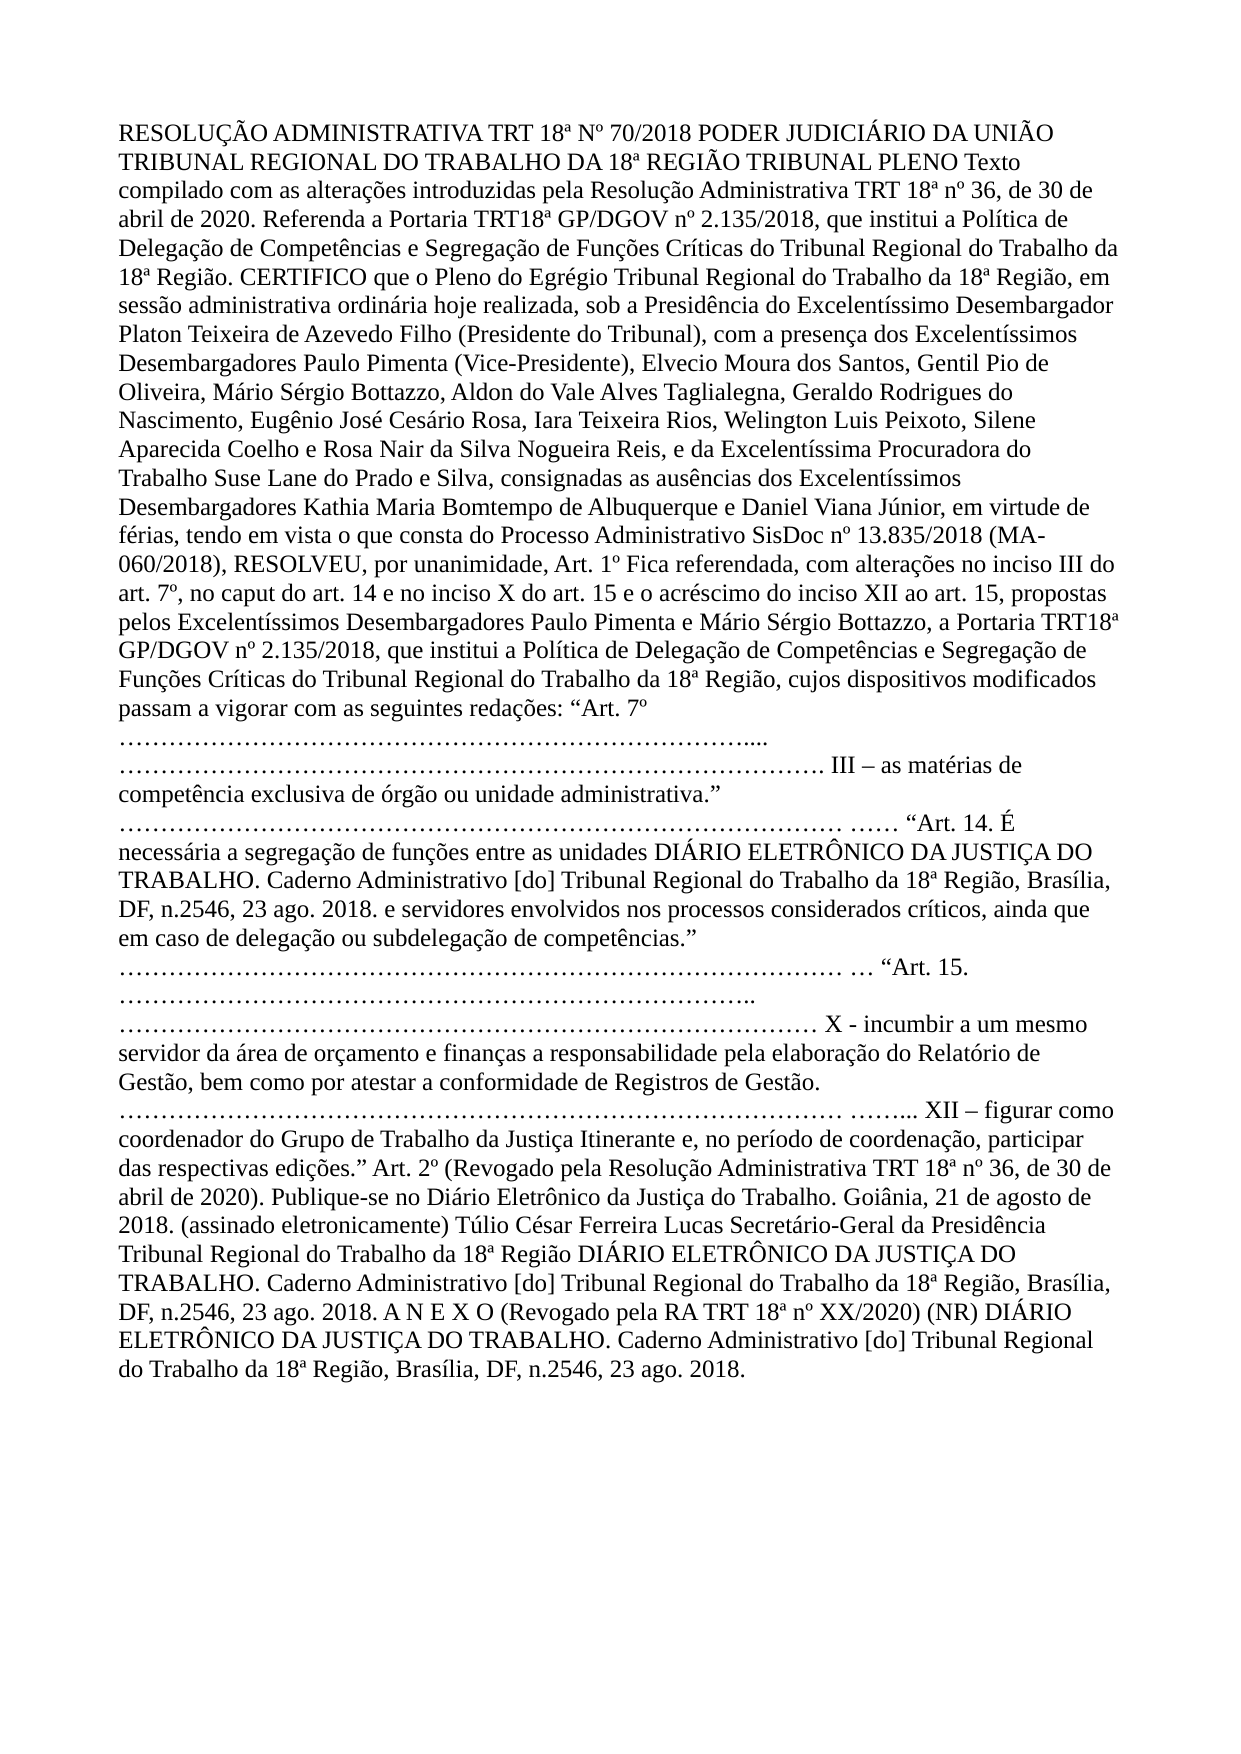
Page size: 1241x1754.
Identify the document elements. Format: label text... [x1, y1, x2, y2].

text RESOLUÇÃO ADMINISTRATIVA TRT 18ª Nº 70/2018 PODER JUDICIÁRIO DA UNIÃO TRIBUNAL REGIONAL DO TRABALHO DA 18ª REGIÃO TRIBUNAL PLENO Texto compilado com as alterações introduzidas pela Resolução Administrativa TRT 18ª nº 36, de 30 de abril de 2020. Referenda a Portaria TRT18ª GP/DGOV nº 2.135/2018, que institui a Política de Delegação de Competências e Segregação de Funções Críticas do Tribunal Regional do Trabalho da 18ª Região. CERTIFICO que o Pleno do Egrégio Tribunal Regional do Trabalho da 18ª Região, em sessão administrativa ordinária hoje realizada, sob a Presidência do Excelentíssimo Desembargador Platon Teixeira de Azevedo Filho (Presidente do Tribunal), com a presença dos Excelentíssimos Desembargadores Paulo Pimenta (Vice-Presidente), Elvecio Moura dos Santos, Gentil Pio de Oliveira, Mário Sérgio Bottazzo, Aldon do Vale Alves Taglialegna, Geraldo Rodrigues do Nascimento, Eugênio José Cesário Rosa, Iara Teixeira Rios, Welington Luis Peixoto, Silene Aparecida Coelho e Rosa Nair da Silva Nogueira Reis, e da Excelentíssima Procuradora do Trabalho Suse Lane do Prado e Silva, consignadas as ausências dos Excelentíssimos Desembargadores Kathia Maria Bomtempo de Albuquerque e Daniel Viana Júnior, em virtude de férias, tendo em vista o que consta do Processo Administrativo SisDoc nº 13.835/2018 (MA-060/2018), RESOLVEU, por unanimidade, Art. 1º Fica referendada, com alterações no inciso III do art. 7º, no caput do art. 14 e no inciso X do art. 15 e o acréscimo do inciso XII ao art. 15, propostas pelos Excelentíssimos Desembargadores Paulo Pimenta e Mário Sérgio Bottazzo, a Portaria TRT18ª GP/DGOV nº 2.135/2018, que institui a Política de Delegação de Competências e Segregação de Funções Críticas do Tribunal Regional do Trabalho da 18ª Região, cujos dispositivos modificados passam a vigorar com as seguintes redações: “Art. 7º ………………………………………………………………….... …………………………………………………………………………. III – as matérias de competência exclusiva de órgão ou unidade administrativa.” …………………………………………………………………………… …… “Art. 14. É necessária a segregação de funções entre as unidades DIÁRIO ELETRÔNICO DA JUSTIÇA DO TRABALHO. Caderno Administrativo [do] Tribunal Regional do Trabalho da 18ª Região, Brasília, DF, n.2546, 23 ago. 2018. e servidores envolvidos nos processos considerados críticos, ainda que em caso de delegação ou subdelegação de competências.” …………………………………………………………………………… … “Art. 15. ………………………………………………………………….. ………………………………………………………………………… X - incumbir a um mesmo servidor da área de orçamento e finanças a responsabilidade pela elaboração do Relatório de Gestão, bem como por atestar a conformidade de Registros de Gestão. …………………………………………………………………………… ……... XII – figurar como coordenador do Grupo de Trabalho da Justiça Itinerante e, no período de coordenação, participar das respectivas edições.” Art. 2º (Revogado pela Resolução Administrativa TRT 18ª nº 36, de 30 de abril de 2020). Publique-se no Diário Eletrônico da Justiça do Trabalho. Goiânia, 21 de agosto de 2018. (assinado eletronicamente) Túlio César Ferreira Lucas Secretário-Geral da Presidência Tribunal Regional do Trabalho da 18ª Região DIÁRIO ELETRÔNICO DA JUSTIÇA DO TRABALHO. Caderno Administrativo [do] Tribunal Regional do Trabalho da 18ª Região, Brasília, DF, n.2546, 23 ago. 2018. A N E X O (Revogado pela RA TRT 18ª nº XX/2020) (NR) DIÁRIO ELETRÔNICO DA JUSTIÇA DO TRABALHO. Caderno Administrativo [do] Tribunal Regional do Trabalho da 18ª Região, Brasília, DF, n.2546, 23 ago. 2018. [118, 118, 1122, 1383]
